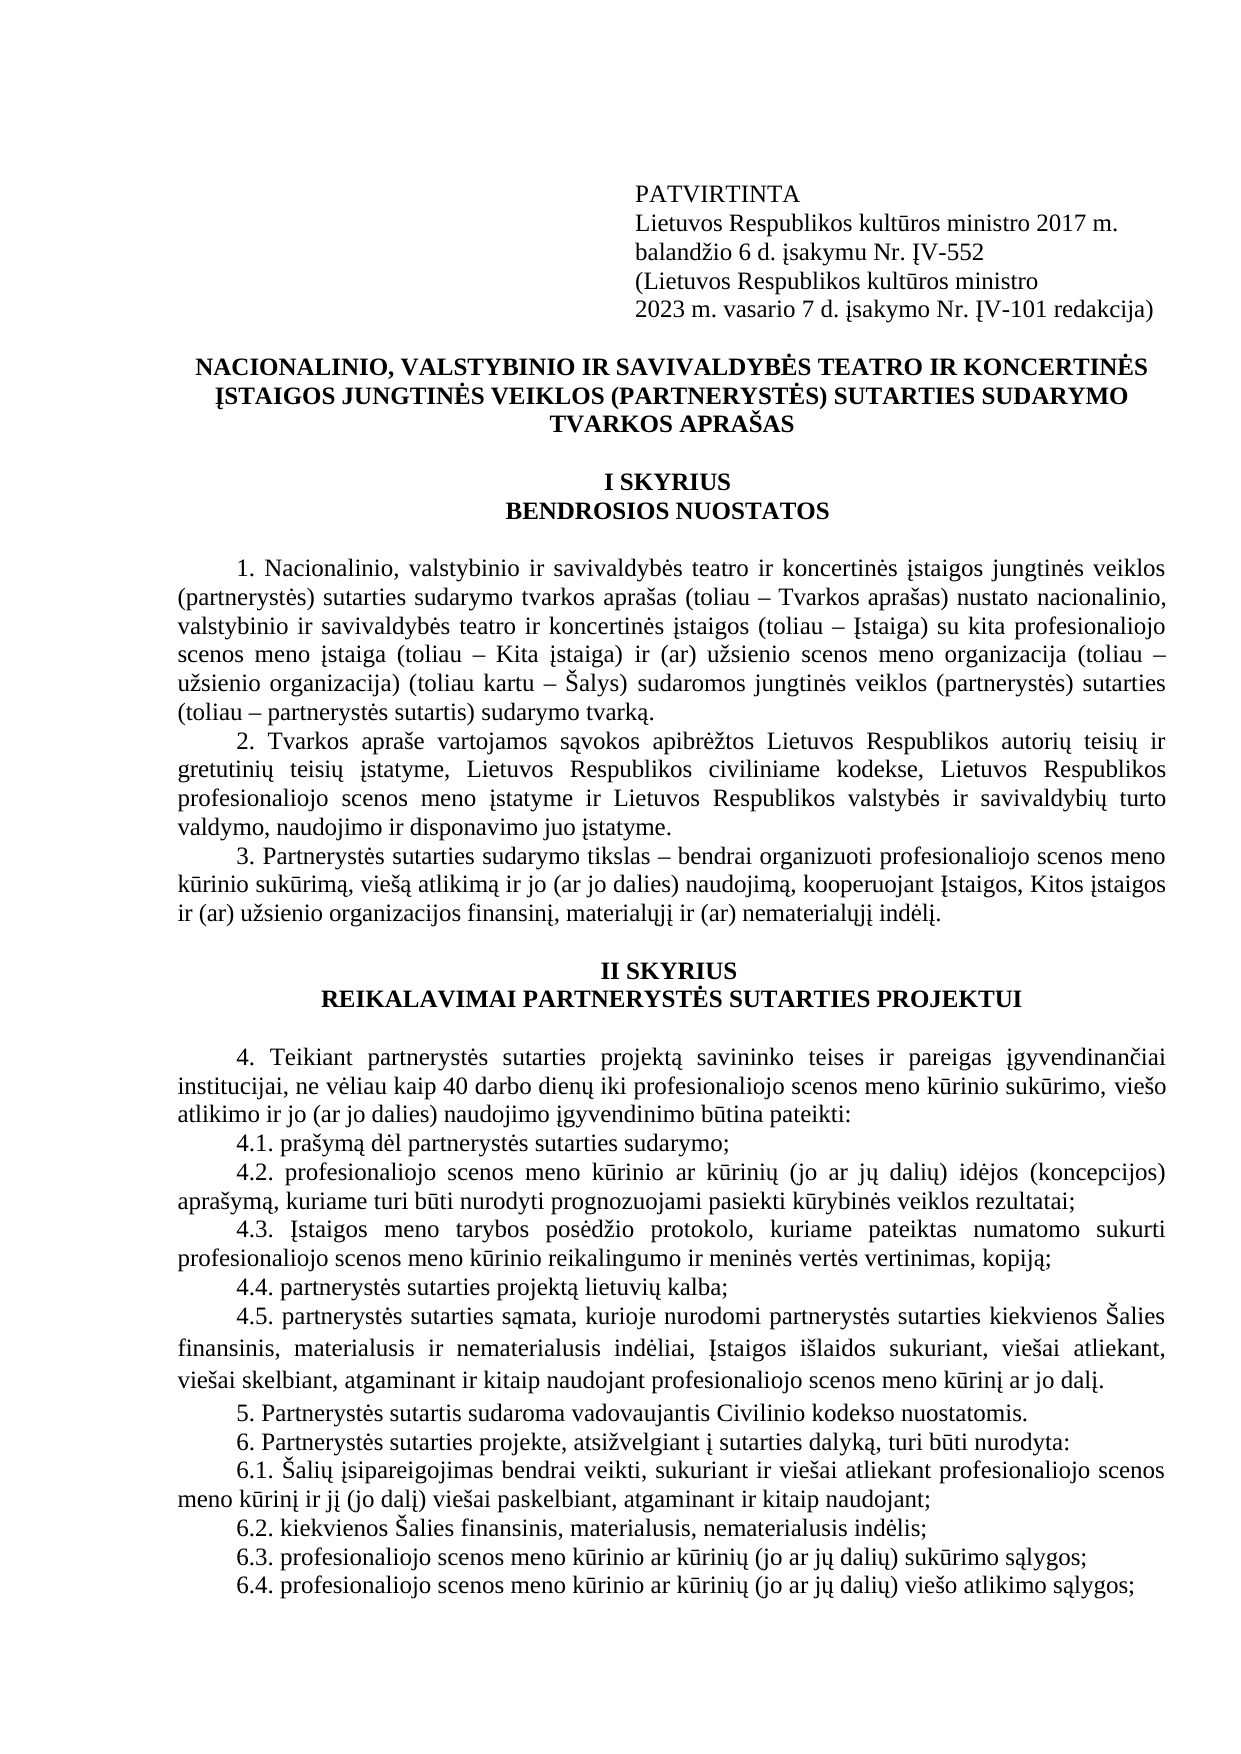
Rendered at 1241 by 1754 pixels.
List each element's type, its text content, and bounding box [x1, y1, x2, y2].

text 6.2. kiekvienos Šalies finansinis, materialusis, nematerialusis indėlis; [177, 1513, 1167, 1542]
text 4.5. partnerystės sutarties sąmata, kurioje nurodomi partnerystės sutarties kiekvienos Šalies finansinis, materialusis ir nematerialusis indėliai, Įstaigos išlaidos sukuriant, viešai atliekant, viešai skelbiant, atgaminant ir kitaip naudojant profesionaliojo scenos meno kūrinį ar jo dalį. [177, 1301, 1167, 1394]
text 2023 m. vasario 7 d. įsakymo Nr. ĮV-101 redakcija) [635, 294, 1167, 323]
text 5. Partnerystės sutartis sudaroma vadovaujantis Civilinio kodekso nuostatomis. [177, 1398, 1167, 1427]
text 6. Partnerystės sutarties projekte, atsižvelgiant į sutarties dalyką, turi būti nurodyta: [177, 1427, 1167, 1456]
text (Lietuvos Respublikos kultūros ministro [635, 266, 1167, 294]
text 2. Tvarkos apraše vartojamos sąvokos apibrėžtos Lietuvos Respublikos autorių teisių ir gretutinių teisių įstatyme, Lietuvos Respublikos civiliniame kodekse, Lietuvos Respublikos profesionaliojo scenos meno įstatyme ir Lietuvos Respublikos valstybės ir savivaldybių turto valdymo, naudojimo ir disponavimo juo įstatyme. [177, 726, 1167, 841]
text REIKALAVIMAI Partnerystės SUTARTIES PROJEKTUI [177, 984, 1167, 1013]
text 6.4. profesionaliojo scenos meno kūrinio ar kūrinių (jo ar jų dalių) viešo atlikimo sąlygos; [177, 1571, 1167, 1599]
text BENDROSIOS NUOSTATOS [177, 496, 1158, 524]
text II Skyrius [177, 956, 1167, 984]
text Lietuvos Respublikos kultūros ministro 2017 m. balandžio 6 d. įsakymu Nr. ĮV-552 [635, 208, 1167, 266]
text 4.2. profesionaliojo scenos meno kūrinio ar kūrinių (jo ar jų dalių) idėjos (koncepcijos) aprašymą, kuriame turi būti nurodyti prognozuojami pasiekti kūrybinės veiklos rezultatai; [177, 1157, 1167, 1214]
text 3. Partnerystės sutarties sudarymo tikslas – bendrai organizuoti profesionaliojo scenos meno kūrinio sukūrimą, viešą atlikimą ir jo (ar jo dalies) naudojimą, kooperuojant Įstaigos, Kitos įstaigos ir (ar) užsienio organizacijos finansinį, materialųjį ir (ar) nematerialųjį indėlį. [177, 841, 1167, 927]
text 1. Nacionalinio, valstybinio ir savivaldybės teatro ir koncertinės įstaigos jungtinės veiklos (partnerystės) sutarties sudarymo tvarkos aprašas (toliau – Tvarkos aprašas) nustato nacionalinio, valstybinio ir savivaldybės teatro ir koncertinės įstaigos (toliau – Įstaiga) su kita profesionaliojo scenos meno įstaiga (toliau – Kita įstaiga) ir (ar) užsienio scenos meno organizacija (toliau – užsienio organizacija) (toliau kartu – Šalys) sudaromos jungtinės veiklos (partnerystės) sutarties (toliau – partnerystės sutartis) sudarymo tvarką. [177, 553, 1167, 726]
text 4.3. Įstaigos meno tarybos posėdžio protokolo, kuriame pateiktas numatomo sukurti profesionaliojo scenos meno kūrinio reikalingumo ir meninės vertės vertinimas, kopiją; [177, 1214, 1167, 1272]
text 4.1. prašymą dėl partnerystės sutarties sudarymo; [177, 1128, 1167, 1157]
text I SKYRIUS [177, 467, 1158, 496]
text PATVIRTINTA [635, 179, 1167, 208]
text 4.4. partnerystės sutarties projektą lietuvių kalba; [177, 1272, 1158, 1301]
text NACIONALINIO, VALSTYBINIO IR SAVIVALDYBĖS TEATRO IR KONCERTINĖS ĮSTAIGOS JUNGTINĖS VEIKLOS (PARTNERYSTĖS) SUTARTIES SUDARYMO TVARKOS APRAŠAS [177, 352, 1167, 438]
text 4. Teikiant partnerystės sutarties projektą savininko teises ir pareigas įgyvendinančiai institucijai, ne vėliau kaip 40 darbo dienų iki profesionaliojo scenos meno kūrinio sukūrimo, viešo atlikimo ir jo (ar jo dalies) naudojimo įgyvendinimo būtina pateikti: [177, 1042, 1167, 1128]
text 6.3. profesionaliojo scenos meno kūrinio ar kūrinių (jo ar jų dalių) sukūrimo sąlygos; [177, 1542, 1167, 1571]
text 6.1. Šalių įsipareigojimas bendrai veikti, sukuriant ir viešai atliekant profesionaliojo scenos meno kūrinį ir jį (jo dalį) viešai paskelbiant, atgaminant ir kitaip naudojant; [177, 1456, 1167, 1513]
